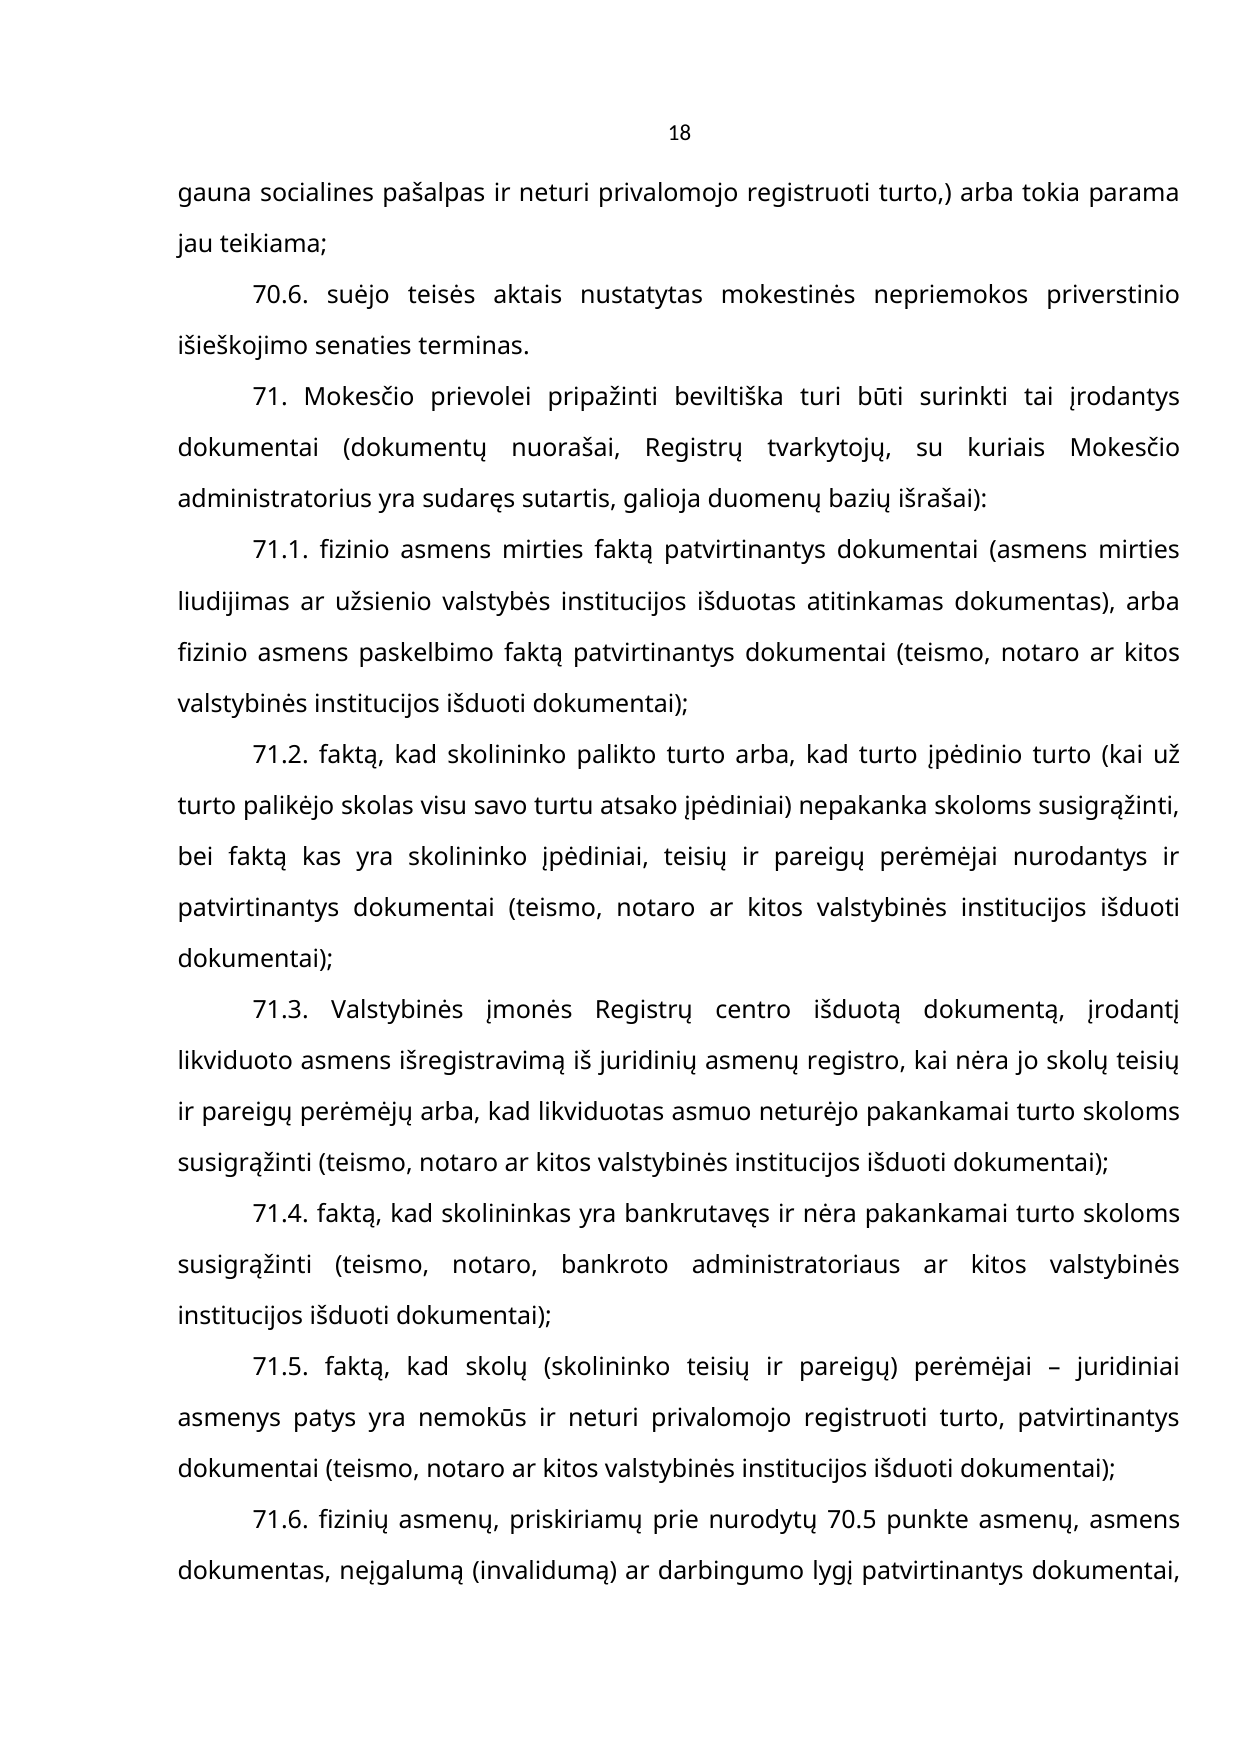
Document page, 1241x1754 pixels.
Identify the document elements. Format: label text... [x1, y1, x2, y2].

text 71.6. fizinių asmenų, priskiriamų prie nurodytų 70.5 punkte asmenų, asmens dokumentas, neįgalumą (invalidumą) ar darbingumo lygį patvirtinantys dokumentai, [177, 1502, 1181, 1587]
text gauna socialines pašalpas ir neturi privalomojo registruoti turto,) arba tokia parama jau teikiama; [177, 175, 1181, 260]
text 71.1. fizinio asmens mirties faktą patvirtinantys dokumentai (asmens mirties liudijimas ar užsienio valstybės institucijos išduotas atitinkamas dokumentas), arba fizinio asmens paskelbimo faktą patvirtinantys dokumentai (teismo, notaro ar kitos valstybinės institucijos išduoti dokumentai); [177, 532, 1181, 719]
text 71.5. faktą, kad skolų (skolininko teisių ir pareigų) perėmėjai – juridiniai asmenys patys yra nemokūs ir neturi privalomojo registruoti turto, patvirtinantys dokumentai (teismo, notaro ar kitos valstybinės institucijos išduoti dokumentai); [177, 1349, 1181, 1485]
text 71.2. faktą, kad skolininko palikto turto arba, kad turto įpėdinio turto (kai už turto palikėjo skolas visu savo turtu atsako įpėdiniai) nepakanka skoloms susigrąžinti, bei faktą kas yra skolininko įpėdiniai, teisių ir pareigų perėmėjai nurodantys ir patvirtinantys dokumentai (teismo, notaro ar kitos valstybinės institucijos išduoti dokumentai); [177, 736, 1181, 974]
text 71. Mokesčio prievolei pripažinti beviltiška turi būti surinkti tai įrodantys dokumentai (dokumentų nuorašai, Registrų tvarkytojų, su kuriais Mokesčio administratorius yra sudaręs sutartis, galioja duomenų bazių išrašai): [177, 379, 1181, 515]
text 71.3. Valstybinės įmonės Registrų centro išduotą dokumentą, įrodantį likviduoto asmens išregistravimą iš juridinių asmenų registro, kai nėra jo skolų teisių ir pareigų perėmėjų arba, kad likviduotas asmuo neturėjo pakankamai turto skoloms susigrąžinti (teismo, notaro ar kitos valstybinės institucijos išduoti dokumentai); [177, 992, 1181, 1179]
text 71.4. faktą, kad skolininkas yra bankrutavęs ir nėra pakankamai turto skoloms susigrąžinti (teismo, notaro, bankroto administratoriaus ar kitos valstybinės institucijos išduoti dokumentai); [177, 1196, 1181, 1332]
text 70.6. suėjo teisės aktais nustatytas mokestinės nepriemokos priverstinio išieškojimo senaties terminas. [177, 277, 1181, 362]
